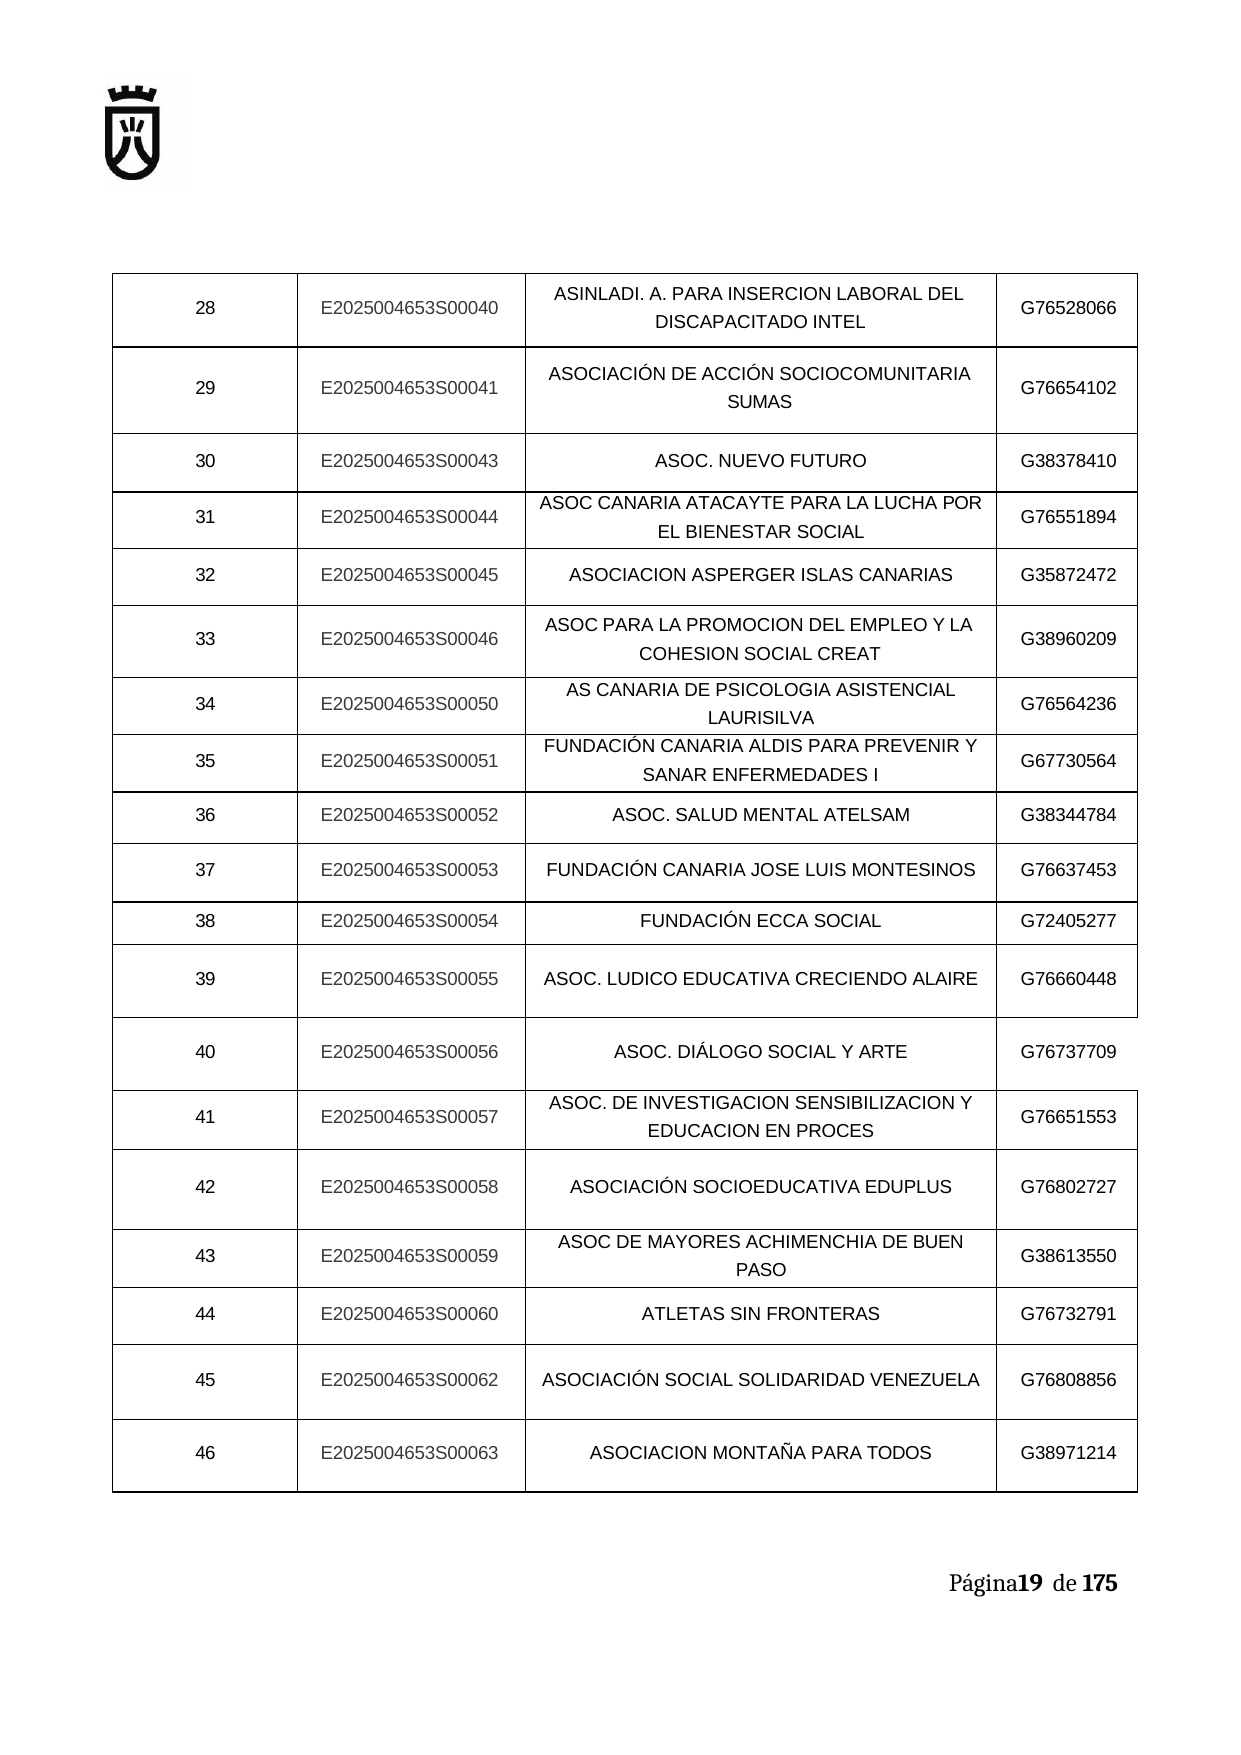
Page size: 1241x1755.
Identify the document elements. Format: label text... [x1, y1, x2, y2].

table_cell ASOC DE MAYORES ACHIMENCHIA DE BUEN PASO [526, 1230, 996, 1287]
table_cell E2025004653S00062 [298, 1345, 525, 1419]
table_cell 29 [113, 348, 297, 433]
table_cell E2025004653S00054 [298, 903, 525, 944]
table_cell FUNDACIÓN CANARIA ALDIS PARA PREVENIR Y SANAR ENFERMEDADES I [526, 735, 996, 791]
table_cell G76737709 [997, 1018, 1137, 1089]
table_cell 39 [113, 945, 297, 1017]
table_cell G76808856 [997, 1345, 1137, 1419]
table_cell 37 [113, 844, 297, 901]
table_cell E2025004653S00058 [298, 1150, 525, 1229]
table_cell FUNDACIÓN CANARIA JOSE LUIS MONTESINOS [526, 844, 996, 901]
table_cell ASOC. LUDICO EDUCATIVA CRECIENDO ALAIRE [526, 945, 996, 1017]
table_cell E2025004653S00057 [298, 1091, 525, 1148]
table_cell ASOC. SALUD MENTAL ATELSAM [526, 793, 996, 843]
table_cell G76551894 [997, 493, 1137, 547]
table_cell G76564236 [997, 678, 1137, 733]
table_header ASINLADI. A. PARA INSERCION LABORAL DEL DISCAPACITADO INTEL [526, 274, 996, 346]
table_cell ASOC PARA LA PROMOCION DEL EMPLEO Y LA COHESION SOCIAL CREAT [526, 606, 996, 677]
table_cell 31 [113, 493, 297, 547]
table_cell G76660448 [997, 945, 1137, 1017]
table_cell G38960209 [997, 606, 1137, 677]
table_cell ATLETAS SIN FRONTERAS [526, 1288, 996, 1344]
table_cell 42 [113, 1150, 297, 1229]
table_cell 34 [113, 678, 297, 733]
table_cell ASOCIACION ASPERGER ISLAS CANARIAS [526, 549, 996, 605]
table_cell E2025004653S00041 [298, 348, 525, 433]
table_cell G38613550 [997, 1230, 1137, 1287]
table_header E2025004653S00040 [298, 274, 525, 346]
table_cell ASOCIACIÓN DE ACCIÓN SOCIOCOMUNITARIA SUMAS [526, 348, 996, 433]
table_cell 46 [113, 1420, 297, 1491]
table_cell G76637453 [997, 844, 1137, 901]
table_cell G38378410 [997, 434, 1137, 491]
table_cell G35872472 [997, 549, 1137, 605]
table_cell 44 [113, 1288, 297, 1344]
table_cell ASOCIACIÓN SOCIOEDUCATIVA EDUPLUS [526, 1150, 996, 1229]
table_cell E2025004653S00044 [298, 493, 525, 547]
table_cell ASOCIACIÓN SOCIAL SOLIDARIDAD VENEZUELA [526, 1345, 996, 1419]
table_cell E2025004653S00050 [298, 678, 525, 733]
table_cell G76802727 [997, 1150, 1137, 1229]
table_cell E2025004653S00063 [298, 1420, 525, 1491]
table_cell E2025004653S00051 [298, 735, 525, 791]
table_cell ASOC. DIÁLOGO SOCIAL Y ARTE [526, 1018, 996, 1089]
table_cell E2025004653S00046 [298, 606, 525, 677]
table_cell ASOC. DE INVESTIGACION SENSIBILIZACION Y EDUCACION EN PROCES [526, 1091, 996, 1148]
table_cell G38344784 [997, 793, 1137, 843]
table_cell E2025004653S00052 [298, 793, 525, 843]
table_cell E2025004653S00056 [298, 1018, 525, 1089]
table_cell G76654102 [997, 348, 1137, 433]
table_cell E2025004653S00043 [298, 434, 525, 491]
table_cell G76651553 [997, 1091, 1137, 1148]
table_cell 35 [113, 735, 297, 791]
table_cell 30 [113, 434, 297, 491]
table_cell G67730564 [997, 735, 1137, 791]
table_cell E2025004653S00045 [298, 549, 525, 605]
table_cell G38971214 [997, 1420, 1137, 1491]
table_cell FUNDACIÓN ECCA SOCIAL [526, 903, 996, 944]
table_cell 40 [113, 1018, 297, 1089]
table_cell 38 [113, 903, 297, 944]
table_cell 33 [113, 606, 297, 677]
table_cell E2025004653S00059 [298, 1230, 525, 1287]
table_cell ASOCIACION MONTAÑA PARA TODOS [526, 1420, 996, 1491]
table_cell 32 [113, 549, 297, 605]
table_cell G72405277 [997, 903, 1137, 944]
table_cell E2025004653S00053 [298, 844, 525, 901]
table_cell E2025004653S00060 [298, 1288, 525, 1344]
table_cell E2025004653S00055 [298, 945, 525, 1017]
table_cell ASOC. NUEVO FUTURO [526, 434, 996, 491]
table_cell 36 [113, 793, 297, 843]
table_cell 41 [113, 1091, 297, 1148]
table_cell AS CANARIA DE PSICOLOGIA ASISTENCIAL LAURISILVA [526, 678, 996, 733]
table_cell 45 [113, 1345, 297, 1419]
table_header G76528066 [997, 274, 1137, 346]
table_header 28 [113, 274, 297, 346]
table_cell ASOC CANARIA ATACAYTE PARA LA LUCHA POR EL BIENESTAR SOCIAL [526, 493, 996, 547]
table_cell 43 [113, 1230, 297, 1287]
table_cell G76732791 [997, 1288, 1137, 1344]
